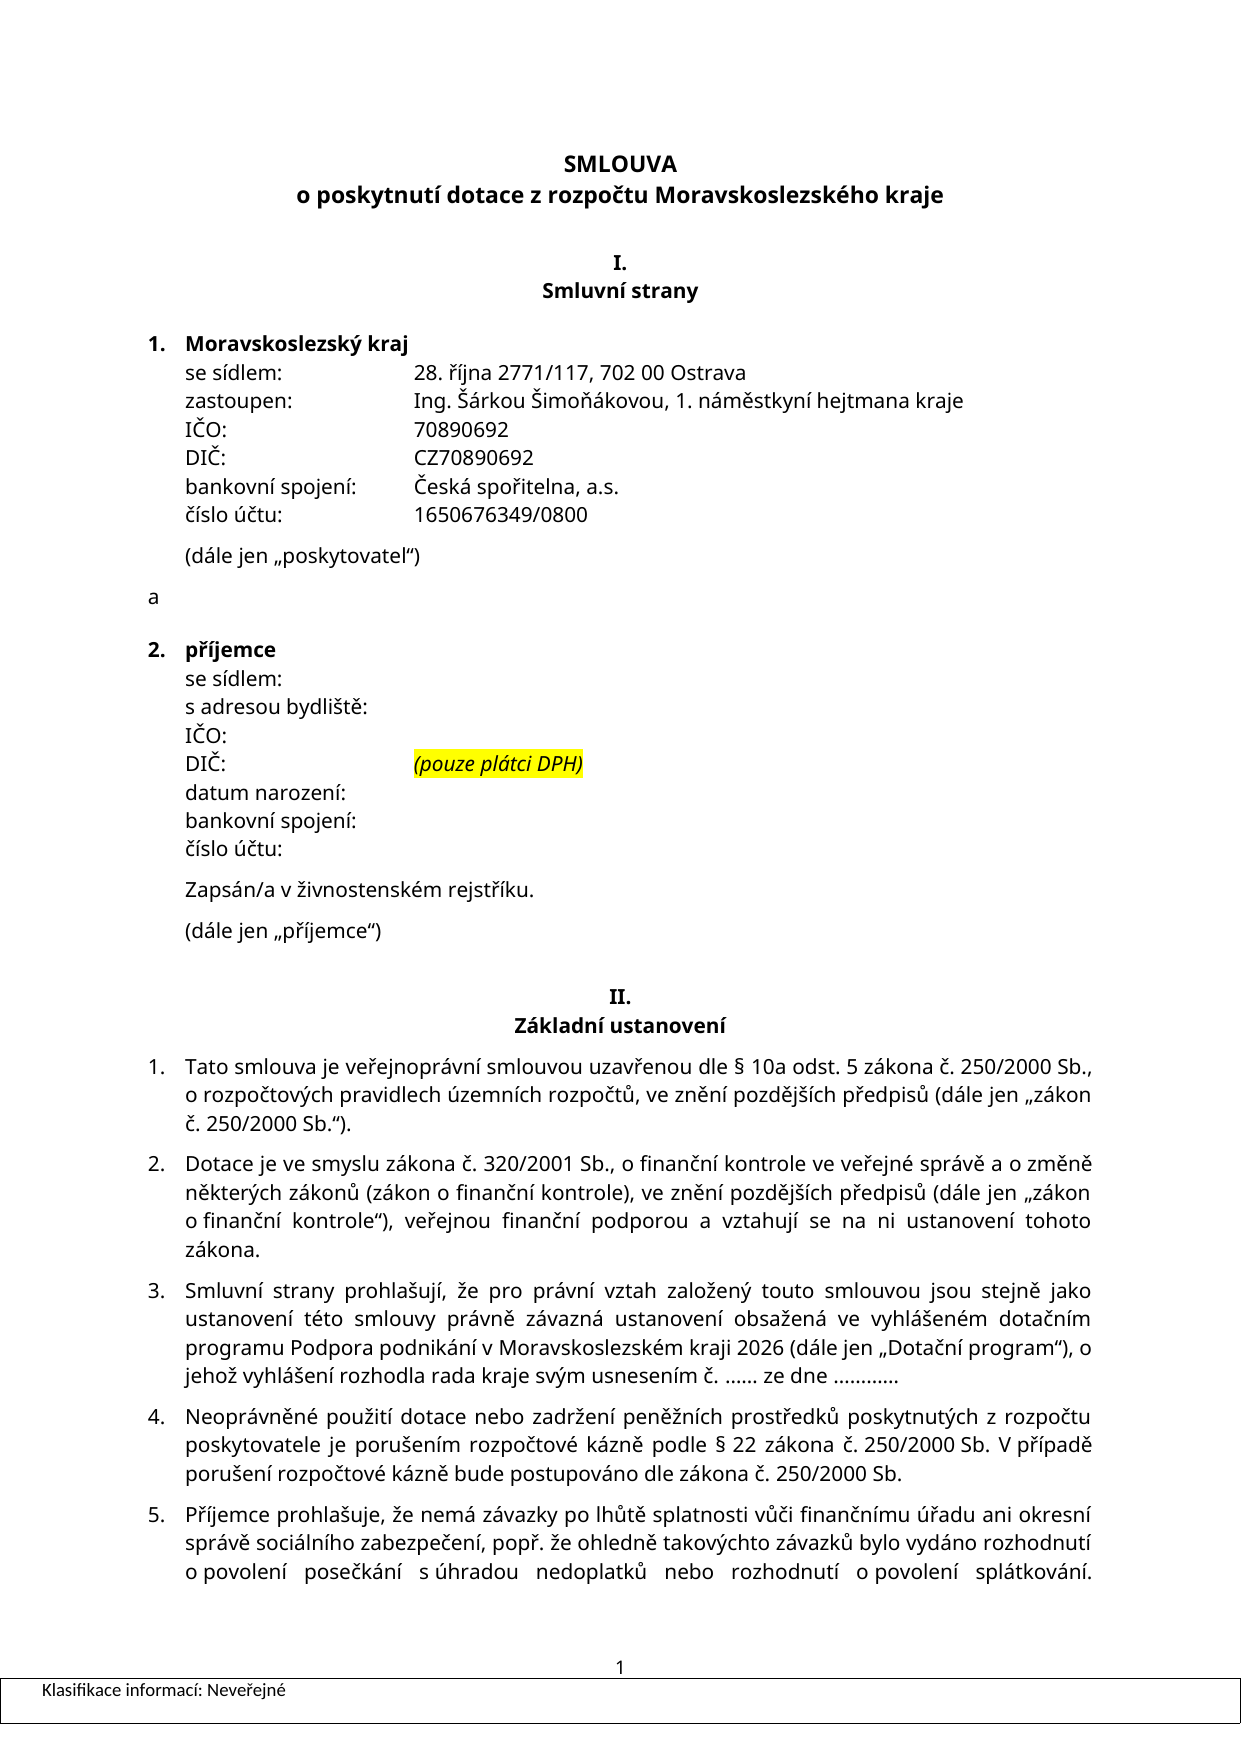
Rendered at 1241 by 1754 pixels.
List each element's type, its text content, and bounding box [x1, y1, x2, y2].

subtitle příjemce [148, 636, 1092, 664]
text datum narození: [185, 778, 1092, 806]
text bankovní spojení: Česká spořitelna, a.s. [185, 472, 1092, 500]
text (dále jen „příjemce“) [185, 916, 1092, 945]
text bankovní spojení: [185, 806, 1092, 834]
subtitle Moravskoslezský kraj [148, 329, 1092, 358]
list Příjemce prohlašuje, že nemá závazky po lhůtě splatnosti vůči finančnímu úřadu ani okresní správě sociálního zabezpečení, popř. že ohledně takovýchto závazků bylo vydáno rozhodnutí o povolení posečkání s úhradou nedoplatků nebo rozhodnutí o povolení splátkování. [148, 1500, 1092, 1585]
text IČO: 70890692 [185, 415, 1092, 443]
text DIČ: CZ70890692 [185, 443, 1092, 472]
list Dotace je ve smyslu zákona č. 320/2001 Sb., o finanční kontrole ve veřejné správě a o změně některých zákonů (zákon o finanční kontrole), ve znění pozdějších předpisů (dále jen „zákon o finanční kontrole“), veřejnou finanční podporou a vztahují se na ni ustanovení tohoto zákona. [148, 1149, 1092, 1263]
text a [148, 582, 1092, 611]
text se sídlem: [185, 664, 1092, 692]
list Neoprávněné použití dotace nebo zadržení peněžních prostředků poskytnutých z rozpočtu poskytovatele je porušením rozpočtové kázně podle § 22 zákona č. 250/2000 Sb. V případě porušení rozpočtové kázně bude postupováno dle zákona č. 250/2000 Sb. [148, 1402, 1092, 1487]
text I. Smluvní strany [148, 248, 1092, 304]
text IČO: [185, 721, 1092, 749]
text DIČ: (pouze plátci DPH) [185, 749, 1092, 778]
text číslo účtu: 1650676349/0800 [185, 500, 1092, 529]
text (dále jen „poskytovatel“) [185, 541, 1092, 569]
text s adresou bydliště: [185, 692, 1092, 721]
list Tato smlouva je veřejnoprávní smlouvou uzavřenou dle § 10a odst. 5 zákona č. 250/2000 Sb., o rozpočtových pravidlech územních rozpočtů, ve znění pozdějších předpisů (dále jen „zákon č. 250/2000 Sb.“). [148, 1052, 1092, 1137]
text zastoupen: Ing. Šárkou Šimoňákovou, 1. náměstkyní hejtmana kraje [185, 386, 1092, 415]
text Zapsán/a v živnostenském rejstříku. [185, 876, 1092, 904]
text II. Základní ustanovení [148, 982, 1092, 1039]
text se sídlem: 28. října 2771/117, 702 00 Ostrava [185, 358, 1092, 386]
text číslo účtu: [185, 834, 1092, 863]
title SMLOUVA o poskytnutí dotace z rozpočtu Moravskoslezského kraje [148, 148, 1092, 210]
list Smluvní strany prohlašují, že pro právní vztah založený touto smlouvou jsou stejně jako ustanovení této smlouvy právně závazná ustanovení obsažená ve vyhlášeném dotačním programu Podpora podnikání v Moravskoslezském kraji 2026 (dále jen „Dotační program“), o jehož vyhlášení rozhodla rada kraje svým usnesením č. …… ze dne ………… [148, 1276, 1092, 1389]
